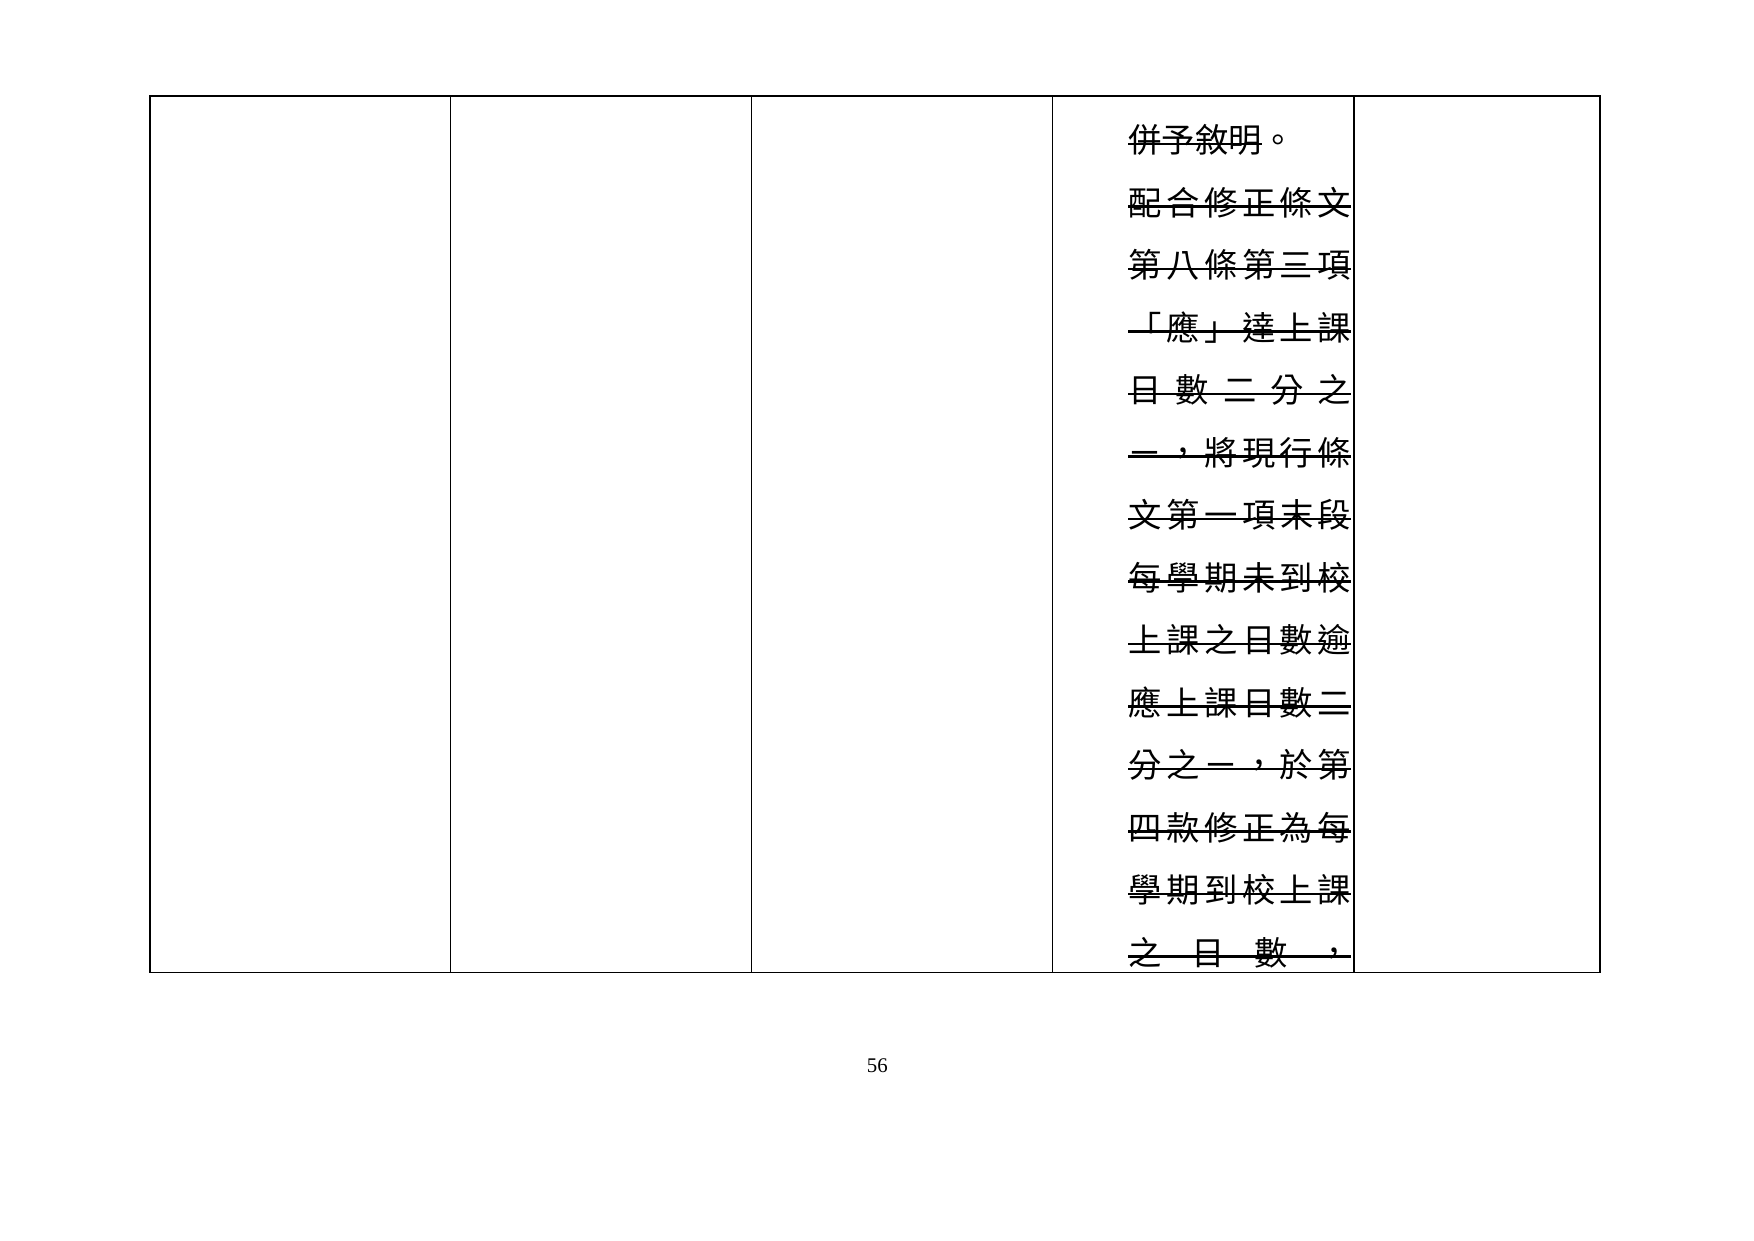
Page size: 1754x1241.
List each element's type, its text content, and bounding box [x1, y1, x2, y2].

table_cell [1355, 97, 1599, 972]
table_cell [151, 97, 450, 972]
table_cell 條次遞改。 現行條文所定行政處分附款記載之立法體例，已為本市法規現行體例所不採，爰參照臺北市推展家庭教育獎助辦法第十二條及臺北市教保服務機構及教保服務人員獎勵辦法第十條之內容予修正之，並於修正條文本文增列幼兒，理由同修正名稱說明。又學生或幼兒經核准交通服務後，如不符合第四條第一項所定條件、違反第四條第二項規定、，宜有撤銷或廢止原核准處分之要件規定，爰增訂修正條文第一款及第二款，並將現行條文第一項第一款及第三款附款分別移列為修正條文第三款及第四款，並酌作修正。又現行條文第一項第二款附款內容已含括於修正條文第一款，為免重複覆規範，爰予刪除。 現行條文第二項前段關於追回已撥付之全部或一部補助規定移列至修正條文本文合併規範。又逾期未返還依法移送強制執行或涉及刑事責任者，移送司法機關辦理，核屬當然之理，不待明定，依現行法制體例，爰予刪除。 鑑於修正條文第四款學生或幼兒未到校上課之事由態樣繁多，實務上教育局宜視個案具體情況予以認定是否撤銷或廢止原核准處分，為保留實務運作彈性，爰將「應」撤銷修正為「得」撤銷，以符實需併予敘明。 配合修正條文第八條第三項「應」達上課日數二分之ㄧ，將現行條文第一項末段每學期未到校上課之日數逾應上課日數二分之ㄧ，於第四款修正為每學期到校上課之日數，「未」達上課日數二分之ㄧ，以為明確。 [1053, 97, 1353, 972]
table_cell [451, 97, 751, 972]
table_cell [752, 97, 1052, 972]
